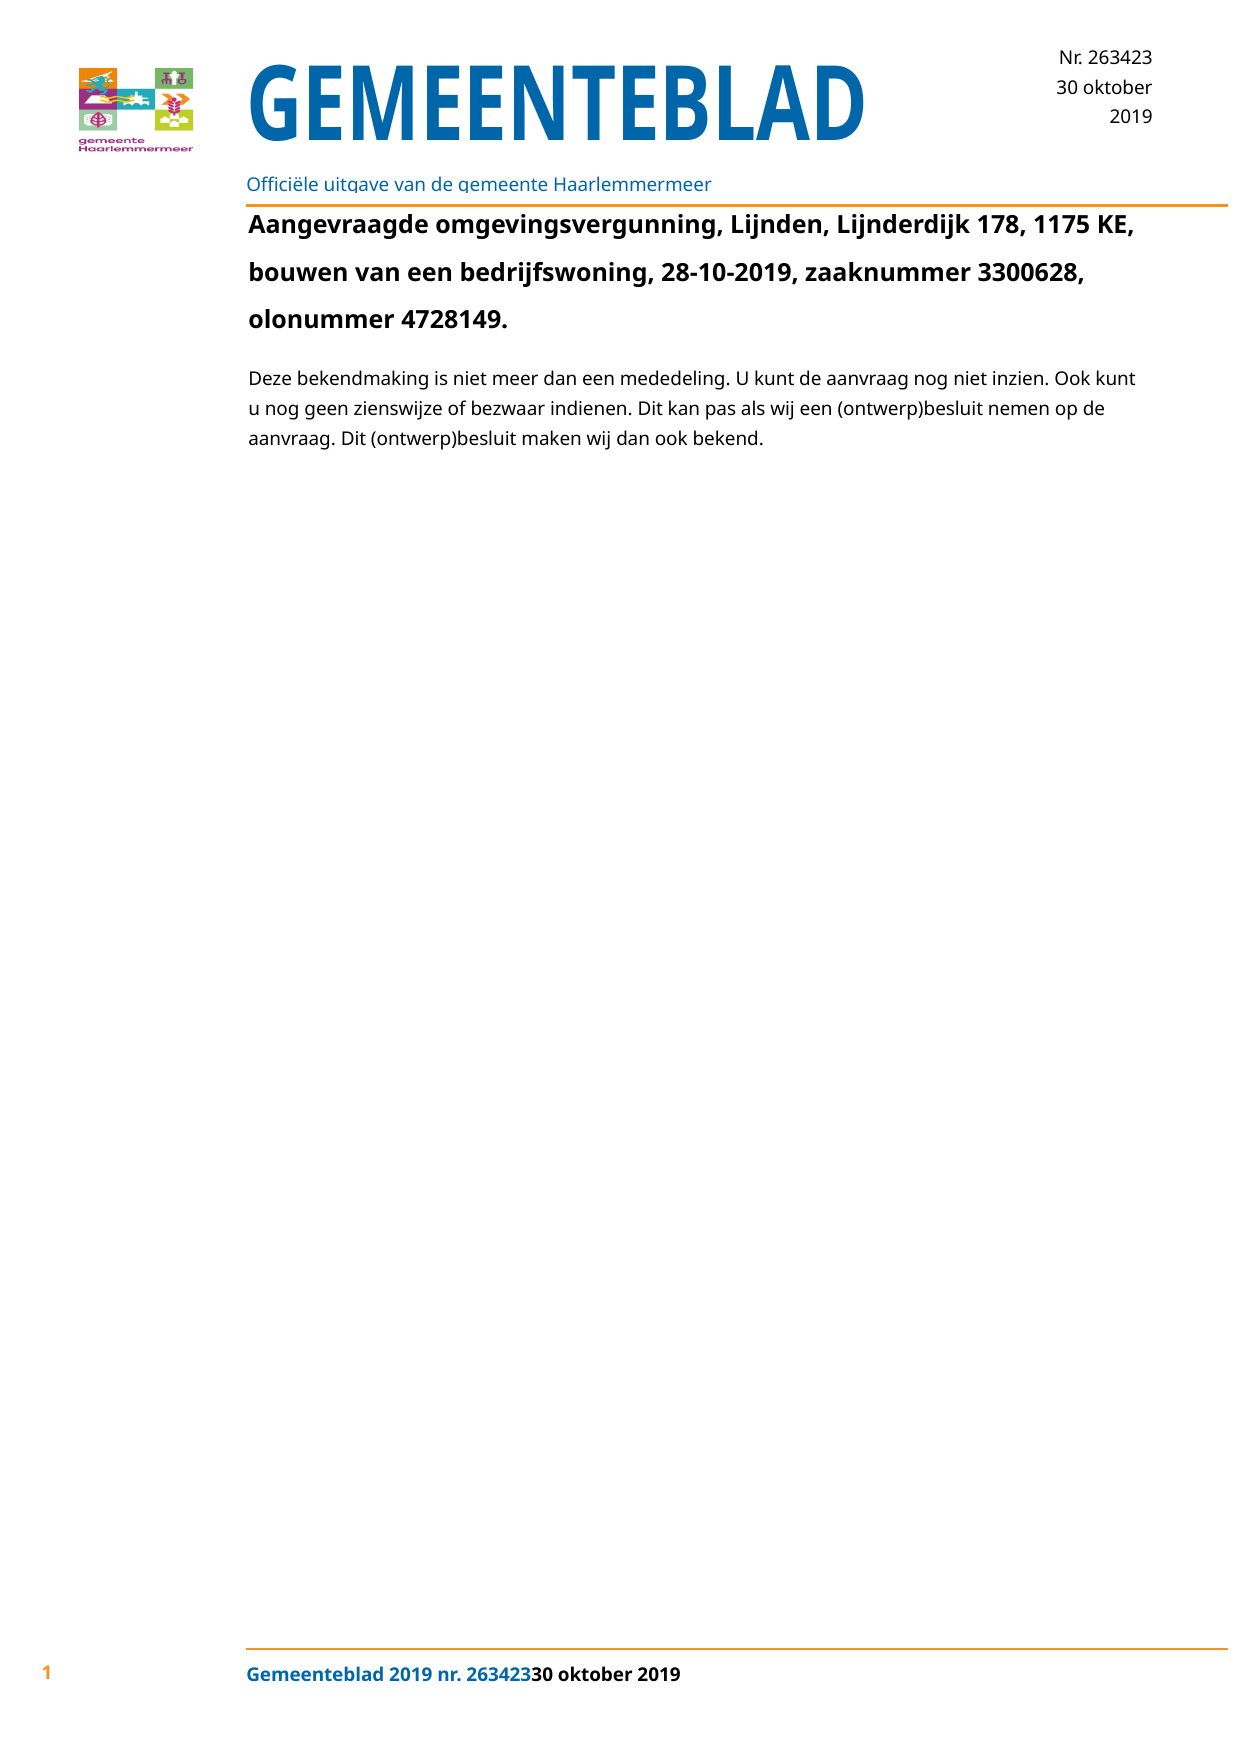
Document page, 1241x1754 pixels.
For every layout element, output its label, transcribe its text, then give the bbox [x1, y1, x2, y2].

text Deze bekendmaking is niet meer dan een mededeling. U kunt de aanvraag nog niet inzien. Ook kunt u nog geen zienswijze of bezwaar indienen. Dit kan pas als wij een (ontwerp)besluit nemen op de aanvraag. Dit (ontwerp)besluit maken wij dan ook bekend. [248, 366, 1152, 450]
text Aangevraagde omgevingsvergunning, Lijnden, Lijnderdijk 178, 1175 KE, bouwen van een bedrijfswoning, 28-10-2019, zaaknummer 3300628, olonummer 4728149. [248, 207, 1152, 336]
picture [41, 47, 231, 172]
